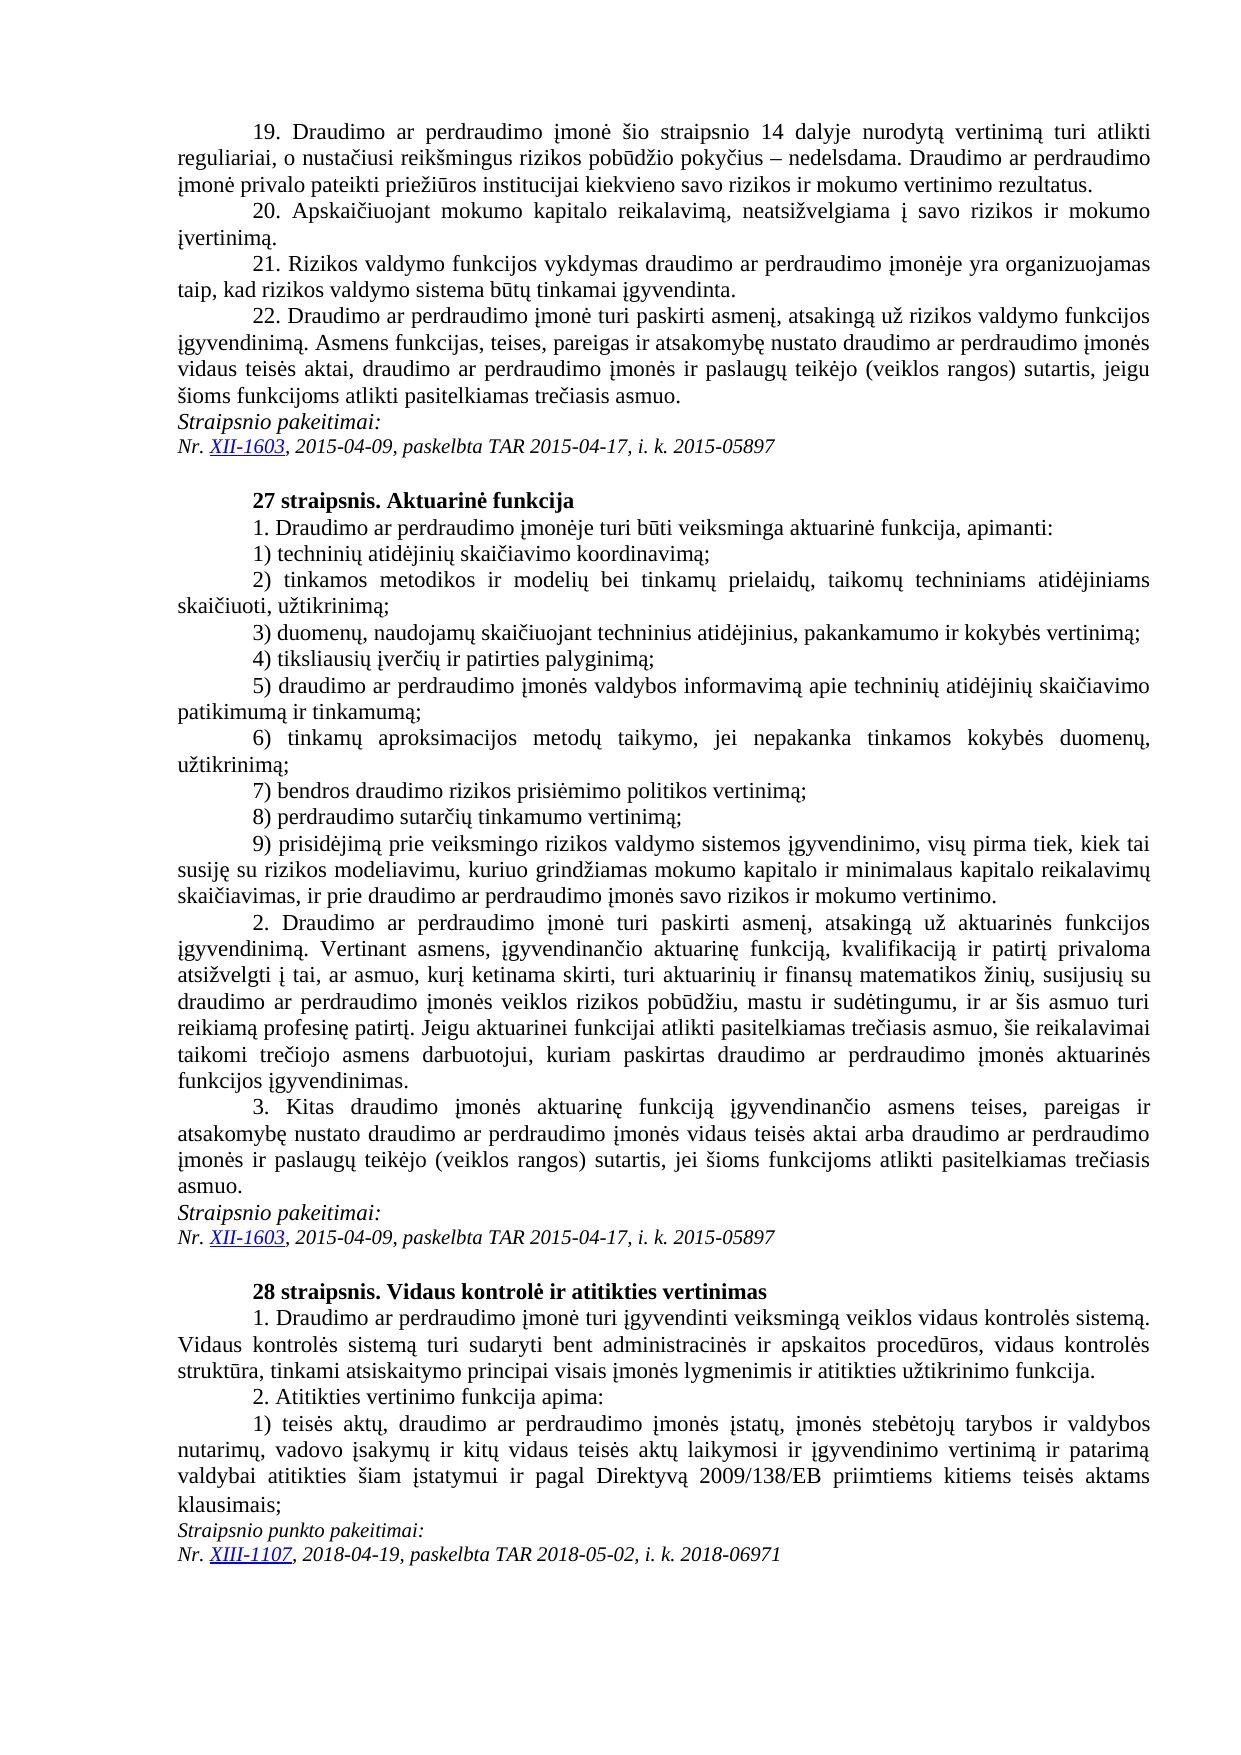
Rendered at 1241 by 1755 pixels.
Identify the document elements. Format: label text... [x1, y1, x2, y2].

text 2) tinkamos metodikos ir modelių bei tinkamų prielaidų, taikomų techniniams atidėjiniams skaičiuoti, užtikrinimą; [177, 566, 1152, 619]
text Nr. XIII-1107, 2018-04-19, paskelbta TAR 2018-05-02, i. k. 2018-06971 [177, 1542, 1152, 1566]
text Straipsnio pakeitimai: [177, 408, 1152, 434]
text 8) perdraudimo sutarčių tinkamumo vertinimą; [177, 803, 1152, 830]
text 5) draudimo ar perdraudimo įmonės valdybos informavimą apie techninių atidėjinių skaičiavimo patikimumą ir tinkamumą; [177, 672, 1152, 724]
text 22. Draudimo ar perdraudimo įmonė turi paskirti asmenį, atsakingą už rizikos valdymo funkcijos įgyvendinimą. Asmens funkcijas, teises, pareigas ir atsakomybę nustato draudimo ar perdraudimo įmonės vidaus teisės aktai, draudimo ar perdraudimo įmonės ir paslaugų teikėjo (veiklos rangos) sutartis, jeigu šioms funkcijoms atlikti pasitelkiamas trečiasis asmuo. [177, 303, 1152, 408]
text 21. Rizikos valdymo funkcijos vykdymas draudimo ar perdraudimo įmonėje yra organizuojamas taip, kad rizikos valdymo sistema būtų tinkamai įgyvendinta. [177, 250, 1152, 303]
text 3) duomenų, naudojamų skaičiuojant techninius atidėjinius, pakankamumo ir kokybės vertinimą; [177, 619, 1152, 645]
text Nr. XII-1603, 2015-04-09, paskelbta TAR 2015-04-17, i. k. 2015-05897 [177, 1225, 1152, 1249]
text 1. Draudimo ar perdraudimo įmonė turi įgyvendinti veiksmingą veiklos vidaus kontrolės sistemą. Vidaus kontrolės sistemą turi sudaryti bent administracinės ir apskaitos procedūros, vidaus kontrolės struktūra, tinkami atsiskaitymo principai visais įmonės lygmenimis ir atitikties užtikrinimo funkcija. [177, 1304, 1152, 1383]
text 20. Apskaičiuojant mokumo kapitalo reikalavimą, neatsižvelgiama į savo rizikos ir mokumo įvertinimą. [177, 197, 1152, 250]
text 1. Draudimo ar perdraudimo įmonėje turi būti veiksminga aktuarinė funkcija, apimanti: [177, 513, 1152, 540]
text Straipsnio pakeitimai: [177, 1199, 1152, 1225]
text 4) tiksliausių įverčių ir patirties palyginimą; [177, 645, 1152, 672]
text 9) prisidėjimą prie veiksmingo rizikos valdymo sistemos įgyvendinimo, visų pirma tiek, kiek tai susiję su rizikos modeliavimu, kuriuo grindžiamas mokumo kapitalo ir minimalaus kapitalo reikalavimų skaičiavimas, ir prie draudimo ar perdraudimo įmonės savo rizikos ir mokumo vertinimo. [177, 830, 1152, 909]
text 1) teisės aktų, draudimo ar perdraudimo įmonės įstatų, įmonės stebėtojų tarybos ir valdybos nutarimų, vadovo įsakymų ir kitų vidaus teisės aktų laikymosi ir įgyvendinimo vertinimą ir patarimą valdybai atitikties šiam įstatymui ir pagal Direktyvą 2009/138/EB priimtiems kitiems teisės aktams klausimais; [177, 1410, 1152, 1517]
text Straipsnio punkto pakeitimai: [177, 1517, 1152, 1542]
text 27 straipsnis. Aktuarinė funkcija [177, 487, 1152, 513]
text 19. Draudimo ar perdraudimo įmonė šio straipsnio 14 dalyje nurodytą vertinimą turi atlikti reguliariai, o nustačiusi reikšmingus rizikos pobūdžio pokyčius – nedelsdama. Draudimo ar perdraudimo įmonė privalo pateikti priežiūros institucijai kiekvieno savo rizikos ir mokumo vertinimo rezultatus. [177, 118, 1152, 197]
text 2. Atitikties vertinimo funkcija apima: [177, 1383, 1152, 1410]
text 7) bendros draudimo rizikos prisiėmimo politikos vertinimą; [177, 777, 1152, 803]
text 6) tinkamų aproksimacijos metodų taikymo, jei nepakanka tinkamos kokybės duomenų, užtikrinimą; [177, 724, 1152, 777]
text 3. Kitas draudimo įmonės aktuarinę funkciją įgyvendinančio asmens teises, pareigas ir atsakomybę nustato draudimo ar perdraudimo įmonės vidaus teisės aktai arba draudimo ar perdraudimo įmonės ir paslaugų teikėjo (veiklos rangos) sutartis, jei šioms funkcijoms atlikti pasitelkiamas trečiasis asmuo. [177, 1093, 1152, 1199]
text 2. Draudimo ar perdraudimo įmonė turi paskirti asmenį, atsakingą už aktuarinės funkcijos įgyvendinimą. Vertinant asmens, įgyvendinančio aktuarinę funkciją, kvalifikaciją ir patirtį privaloma atsižvelgti į tai, ar asmuo, kurį ketinama skirti, turi aktuarinių ir finansų matematikos žinių, susijusių su draudimo ar perdraudimo įmonės veiklos rizikos pobūdžiu, mastu ir sudėtingumu, ir ar šis asmuo turi reikiamą profesinę patirtį. Jeigu aktuarinei funkcijai atlikti pasitelkiamas trečiasis asmuo, šie reikalavimai taikomi trečiojo asmens darbuotojui, kuriam paskirtas draudimo ar perdraudimo įmonės aktuarinės funkcijos įgyvendinimas. [177, 909, 1152, 1093]
text Nr. XII-1603, 2015-04-09, paskelbta TAR 2015-04-17, i. k. 2015-05897 [177, 434, 1152, 458]
text 28 straipsnis. Vidaus kontrolė ir atitikties vertinimas [177, 1278, 1152, 1304]
text 1) techninių atidėjinių skaičiavimo koordinavimą; [177, 540, 1152, 566]
